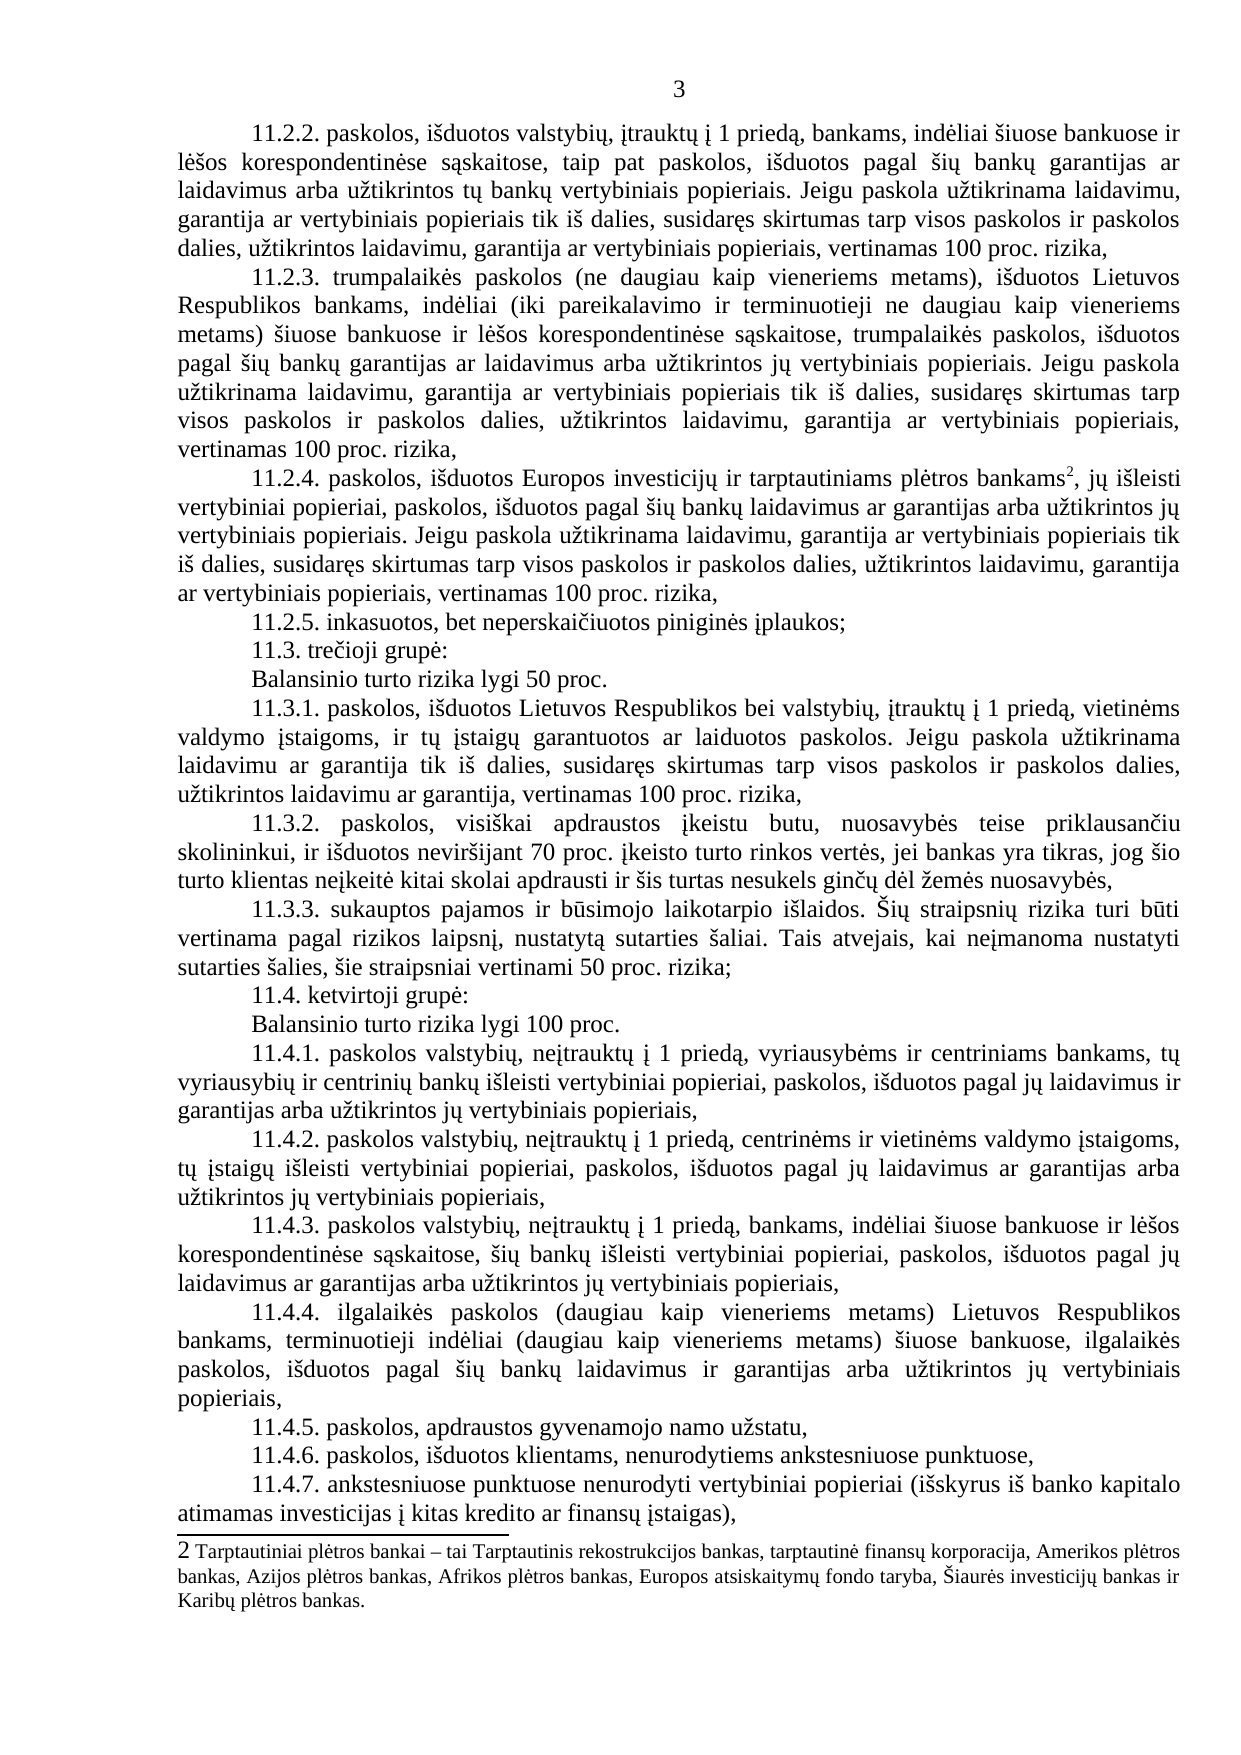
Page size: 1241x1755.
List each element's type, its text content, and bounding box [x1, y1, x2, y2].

text 11.4.7. ankstesniuose punktuose nenurodyti vertybiniai popieriai (išskyrus iš banko kapitalo atimamas investicijas į kitas kredito ar finansų įstaigas), [177, 1469, 1181, 1527]
text 11.3. trečioji grupė: [177, 636, 1181, 664]
text 11.3.1. paskolos, išduotos Lietuvos Respublikos bei valstybių, įtrauktų į 1 priedą, vietinėms valdymo įstaigoms, ir tų įstaigų garantuotos ar laiduotos paskolos. Jeigu paskola užtikrinama laidavimu ar garantija tik iš dalies, susidaręs skirtumas tarp visos paskolos ir paskolos dalies, užtikrintos laidavimu ar garantija, vertinamas 100 proc. rizika, [177, 693, 1181, 808]
text 11.2.4. paskolos, išduotos Europos investicijų ir tarptautiniams plėtros bankams, jų išleisti vertybiniai popieriai, paskolos, išduotos pagal šių bankų laidavimus ar garantijas arba užtikrintos jų vertybiniais popieriais. Jeigu paskola užtikrinama laidavimu, garantija ar vertybiniais popieriais tik iš dalies, susidaręs skirtumas tarp visos paskolos ir paskolos dalies, užtikrintos laidavimu, garantija ar vertybiniais popieriais, vertinamas 100 proc. rizika, [177, 463, 1181, 607]
text Balansinio turto rizika lygi 50 proc. [177, 664, 1181, 693]
text 11.4. ketvirtoji grupė: [177, 981, 1181, 1009]
text 11.4.1. paskolos valstybių, neįtrauktų į 1 priedą, vyriausybėms ir centriniams bankams, tų vyriausybių ir centrinių bankų išleisti vertybiniai popieriai, paskolos, išduotos pagal jų laidavimus ir garantijas arba užtikrintos jų vertybiniais popieriais, [177, 1038, 1181, 1124]
text 11.2.5. inkasuotos, bet neperskaičiuotos piniginės įplaukos; [177, 607, 1181, 636]
text 11.4.2. paskolos valstybių, neįtrauktų į 1 priedą, centrinėms ir vietinėms valdymo įstaigoms, tų įstaigų išleisti vertybiniai popieriai, paskolos, išduotos pagal jų laidavimus ar garantijas arba užtikrintos jų vertybiniais popieriais, [177, 1124, 1181, 1211]
text Balansinio turto rizika lygi 100 proc. [177, 1009, 1181, 1038]
text Tarptautiniai plėtros bankai – tai Tarptautinis rekostrukcijos bankas, tarptautinė finansų korporacija, Amerikos plėtros bankas, Azijos plėtros bankas, Afrikos plėtros bankas, Europos atsiskaitymų fondo taryba, Šiaurės investicijų bankas ir Karibų plėtros bankas. [177, 1535, 1181, 1612]
text 11.2.3. trumpalaikės paskolos (ne daugiau kaip vieneriems metams), išduotos Lietuvos Respublikos bankams, indėliai (iki pareikalavimo ir terminuotieji ne daugiau kaip vieneriems metams) šiuose bankuose ir lėšos korespondentinėse sąskaitose, trumpalaikės paskolos, išduotos pagal šių bankų garantijas ar laidavimus arba užtikrintos jų vertybiniais popieriais. Jeigu paskola užtikrinama laidavimu, garantija ar vertybiniais popieriais tik iš dalies, susidaręs skirtumas tarp visos paskolos ir paskolos dalies, užtikrintos laidavimu, garantija ar vertybiniais popieriais, vertinamas 100 proc. rizika, [177, 262, 1181, 463]
text 11.4.5. paskolos, apdraustos gyvenamojo namo užstatu, [177, 1412, 1181, 1441]
text 11.4.4. ilgalaikės paskolos (daugiau kaip vieneriems metams) Lietuvos Respublikos bankams, terminuotieji indėliai (daugiau kaip vieneriems metams) šiuose bankuose, ilgalaikės paskolos, išduotos pagal šių bankų laidavimus ir garantijas arba užtikrintos jų vertybiniais popieriais, [177, 1297, 1181, 1412]
text 11.3.3. sukauptos pajamos ir būsimojo laikotarpio išlaidos. Šių straipsnių rizika turi būti vertinama pagal rizikos laipsnį, nustatytą sutarties šaliai. Tais atvejais, kai neįmanoma nustatyti sutarties šalies, šie straipsniai vertinami 50 proc. rizika; [177, 894, 1181, 981]
text 11.4.3. paskolos valstybių, neįtrauktų į 1 priedą, bankams, indėliai šiuose bankuose ir lėšos korespondentinėse sąskaitose, šių bankų išleisti vertybiniai popieriai, paskolos, išduotos pagal jų laidavimus ar garantijas arba užtikrintos jų vertybiniais popieriais, [177, 1211, 1181, 1297]
text 11.3.2. paskolos, visiškai apdraustos įkeistu butu, nuosavybės teise priklausančiu skolininkui, ir išduotos neviršijant 70 proc. įkeisto turto rinkos vertės, jei bankas yra tikras, jog šio turto klientas neįkeitė kitai skolai apdrausti ir šis turtas nesukels ginčų dėl žemės nuosavybės, [177, 808, 1181, 894]
text 11.4.6. paskolos, išduotos klientams, nenurodytiems ankstesniuose punktuose, [177, 1441, 1181, 1469]
text 11.2.2. paskolos, išduotos valstybių, įtrauktų į 1 priedą, bankams, indėliai šiuose bankuose ir lėšos korespondentinėse sąskaitose, taip pat paskolos, išduotos pagal šių bankų garantijas ar laidavimus arba užtikrintos tų bankų vertybiniais popieriais. Jeigu paskola užtikrinama laidavimu, garantija ar vertybiniais popieriais tik iš dalies, susidaręs skirtumas tarp visos paskolos ir paskolos dalies, užtikrintos laidavimu, garantija ar vertybiniais popieriais, vertinamas 100 proc. rizika, [177, 118, 1181, 262]
